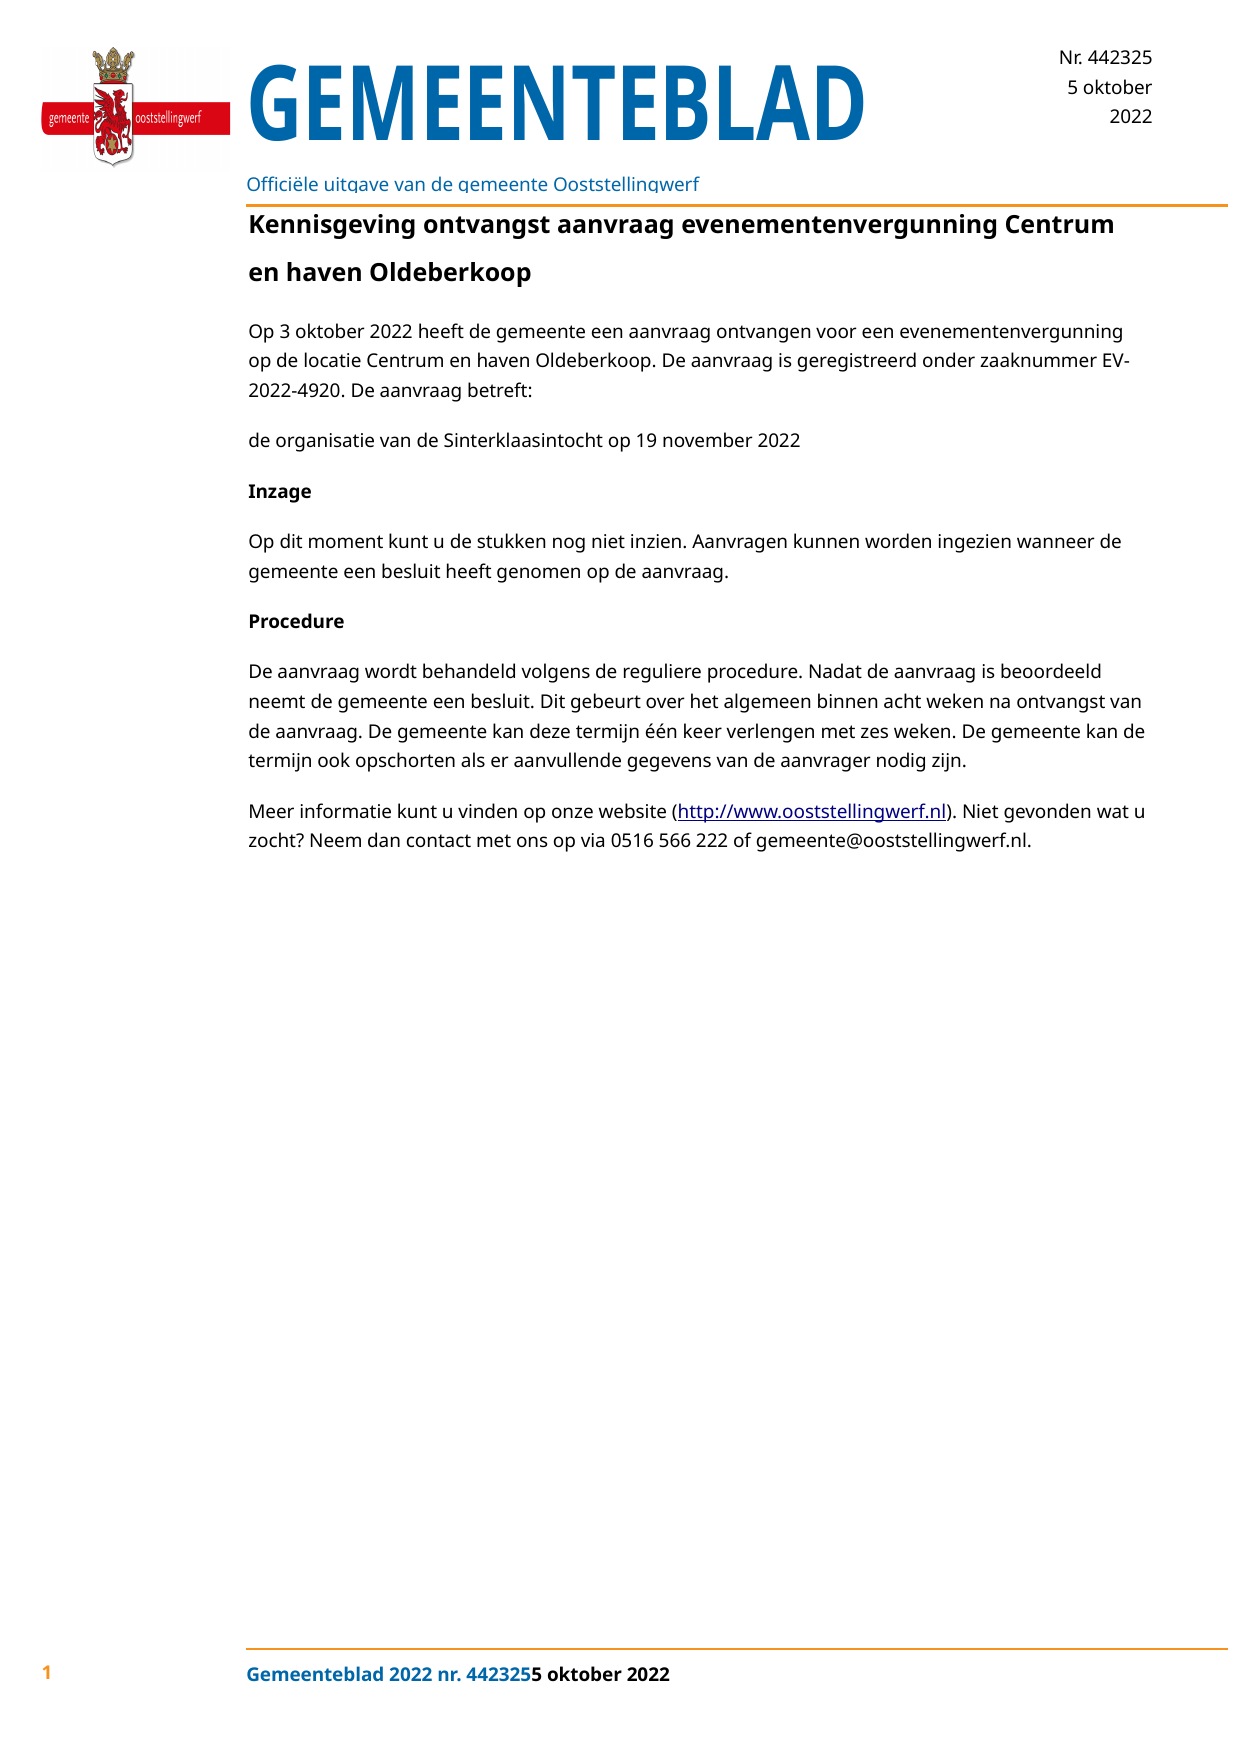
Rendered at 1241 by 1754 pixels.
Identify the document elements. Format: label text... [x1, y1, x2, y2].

picture [41, 47, 231, 172]
text Procedure [248, 608, 1152, 634]
text de organisatie van de Sinterklaasintocht op 19 november 2022 [248, 427, 1152, 453]
text Kennisgeving ontvangst aanvraag evenementenvergunning Centrum en haven Oldeberkoop [248, 207, 1152, 288]
text Meer informatie kunt u vinden op onze website (http://www.ooststellingwerf.nl). Niet gevonden wat u zocht? Neem dan contact met ons op via 0516 566 222 of gemeente@ooststellingwerf.nl. [248, 798, 1152, 853]
text Op 3 oktober 2022 heeft de gemeente een aanvraag ontvangen voor een evenementenvergunning op de locatie Centrum en haven Oldeberkoop. De aanvraag is geregistreerd onder zaaknummer EV-2022-4920. De aanvraag betreft: [248, 318, 1152, 403]
text De aanvraag wordt behandeld volgens de reguliere procedure. Nadat de aanvraag is beoordeeld neemt de gemeente een besluit. Dit gebeurt over het algemeen binnen acht weken na ontvangst van de aanvraag. De gemeente kan deze termijn één keer verlengen met zes weken. De gemeente kan de termijn ook opschorten als er aanvullende gegevens van de aanvrager nodig zijn. [248, 659, 1152, 773]
text Inzage [248, 478, 1152, 504]
text Op dit moment kunt u de stukken nog niet inzien. Aanvragen kunnen worden ingezien wanneer de gemeente een besluit heeft genomen op de aanvraag. [248, 528, 1152, 584]
